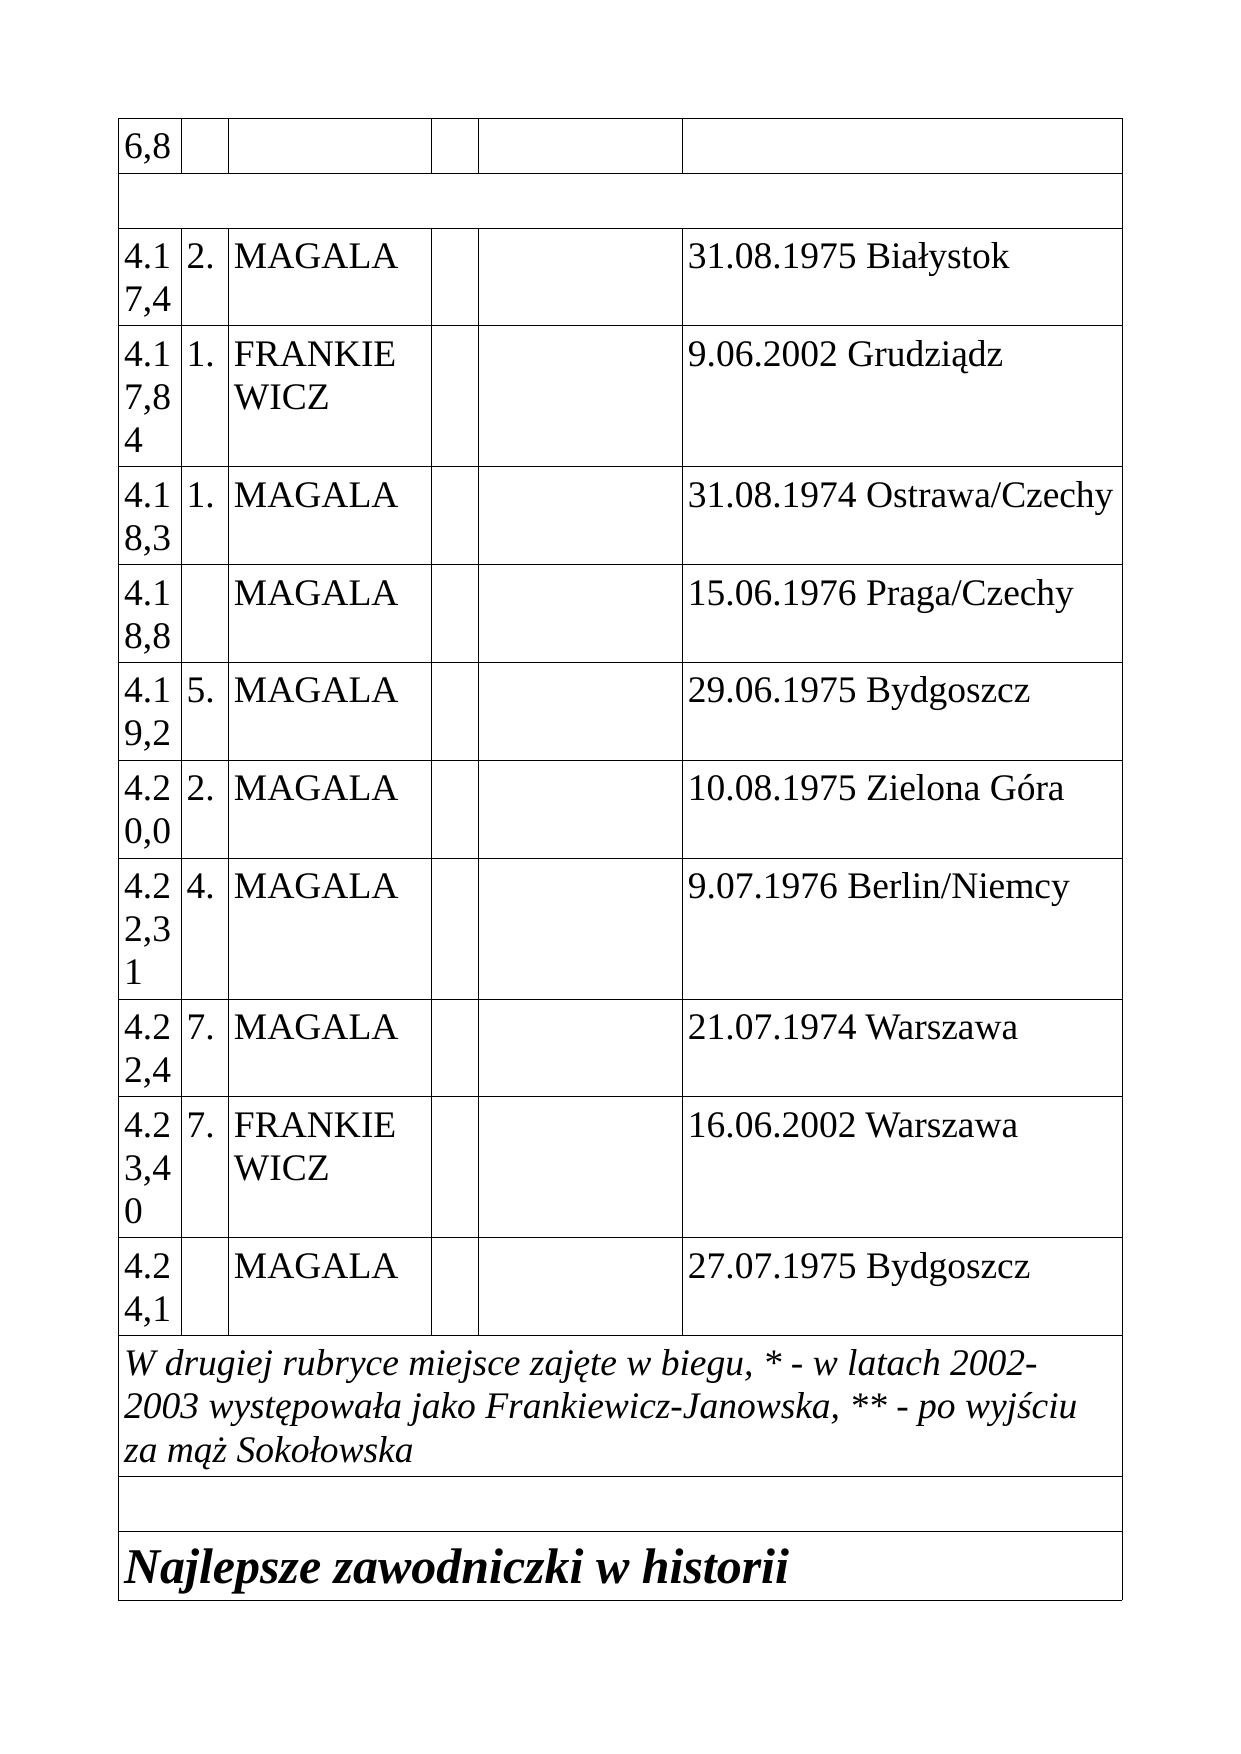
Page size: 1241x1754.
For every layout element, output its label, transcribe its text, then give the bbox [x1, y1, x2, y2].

table_cell 2. [182, 761, 228, 857]
table_cell [479, 326, 682, 466]
table_cell 31.08.1974 Ostrawa/Czechy [683, 467, 1122, 564]
table_cell 29.06.1975 Bydgoszcz [683, 663, 1122, 760]
table_cell Najlepsze zawodniczki w historii [119, 1532, 1122, 1600]
table_cell 4.19,2 [119, 663, 181, 760]
table_cell 4.22,4 [119, 1000, 181, 1096]
table_cell W drugiej rubryce miejsce zajęte w biegu, * - w latach 2002-2003 występowała jako Frankiewicz-Janowska, ** - po wyjściu za mąż Sokołowska [119, 1336, 1122, 1476]
table_cell MAGALA [229, 859, 431, 998]
table_cell 6,8 [119, 119, 181, 173]
table_cell 7. [182, 1000, 228, 1096]
table_cell [683, 119, 1122, 173]
table_cell 27.07.1975 Bydgoszcz [683, 1238, 1122, 1335]
table_cell 4. [182, 859, 228, 998]
table_cell [479, 1097, 682, 1237]
table_cell MAGALA [229, 229, 431, 325]
table_cell [182, 565, 228, 662]
table_cell MAGALA [229, 467, 431, 564]
table_cell [479, 761, 682, 857]
table_cell [479, 1238, 682, 1335]
table_cell [432, 1097, 478, 1237]
table_cell FRANKIEWICZ [229, 1097, 431, 1237]
table_cell 15.06.1976 Praga/Czechy [683, 565, 1122, 662]
table_cell [432, 859, 478, 998]
table_cell MAGALA [229, 565, 431, 662]
table_cell [432, 1238, 478, 1335]
table_cell [432, 467, 478, 564]
table_cell 10.08.1975 Zielona Góra [683, 761, 1122, 857]
table_cell 7. [182, 1097, 228, 1237]
table_cell [182, 119, 228, 173]
table_cell MAGALA [229, 761, 431, 857]
table_cell 1. [182, 467, 228, 564]
table_cell 4.24,1 [119, 1238, 181, 1335]
table_cell 9.06.2002 Grudziądz [683, 326, 1122, 466]
table_cell [479, 663, 682, 760]
table_cell [182, 1238, 228, 1335]
table_cell [432, 663, 478, 760]
table_cell [119, 1477, 1122, 1531]
table_cell [479, 859, 682, 998]
table_cell [479, 229, 682, 325]
table_cell [432, 1000, 478, 1096]
table_cell 31.08.1975 Białystok [683, 229, 1122, 325]
table_cell [229, 119, 431, 173]
table_cell 5. [182, 663, 228, 760]
table_cell [432, 565, 478, 662]
table_cell 4.17,4 [119, 229, 181, 325]
table_cell [479, 467, 682, 564]
table_cell 9.07.1976 Berlin/Niemcy [683, 859, 1122, 998]
table_cell [479, 565, 682, 662]
table_cell MAGALA [229, 1000, 431, 1096]
table_cell [432, 119, 478, 173]
table_cell 21.07.1974 Warszawa [683, 1000, 1122, 1096]
table_cell 4.20,0 [119, 761, 181, 857]
table_cell [432, 326, 478, 466]
table_cell 4.23,40 [119, 1097, 181, 1237]
table_cell [479, 1000, 682, 1096]
table_cell 1. [182, 326, 228, 466]
table_cell 4.17,84 [119, 326, 181, 466]
table_cell 4.18,8 [119, 565, 181, 662]
table_cell [432, 229, 478, 325]
table_cell 16.06.2002 Warszawa [683, 1097, 1122, 1237]
table_cell 4.18,3 [119, 467, 181, 564]
table_cell [432, 761, 478, 857]
table_cell MAGALA [229, 1238, 431, 1335]
table_cell FRANKIEWICZ [229, 326, 431, 466]
table_cell [479, 119, 682, 173]
table_cell MAGALA [229, 663, 431, 760]
table_cell 2. [182, 229, 228, 325]
table_cell [119, 174, 1122, 227]
table_cell 4.22,31 [119, 859, 181, 998]
